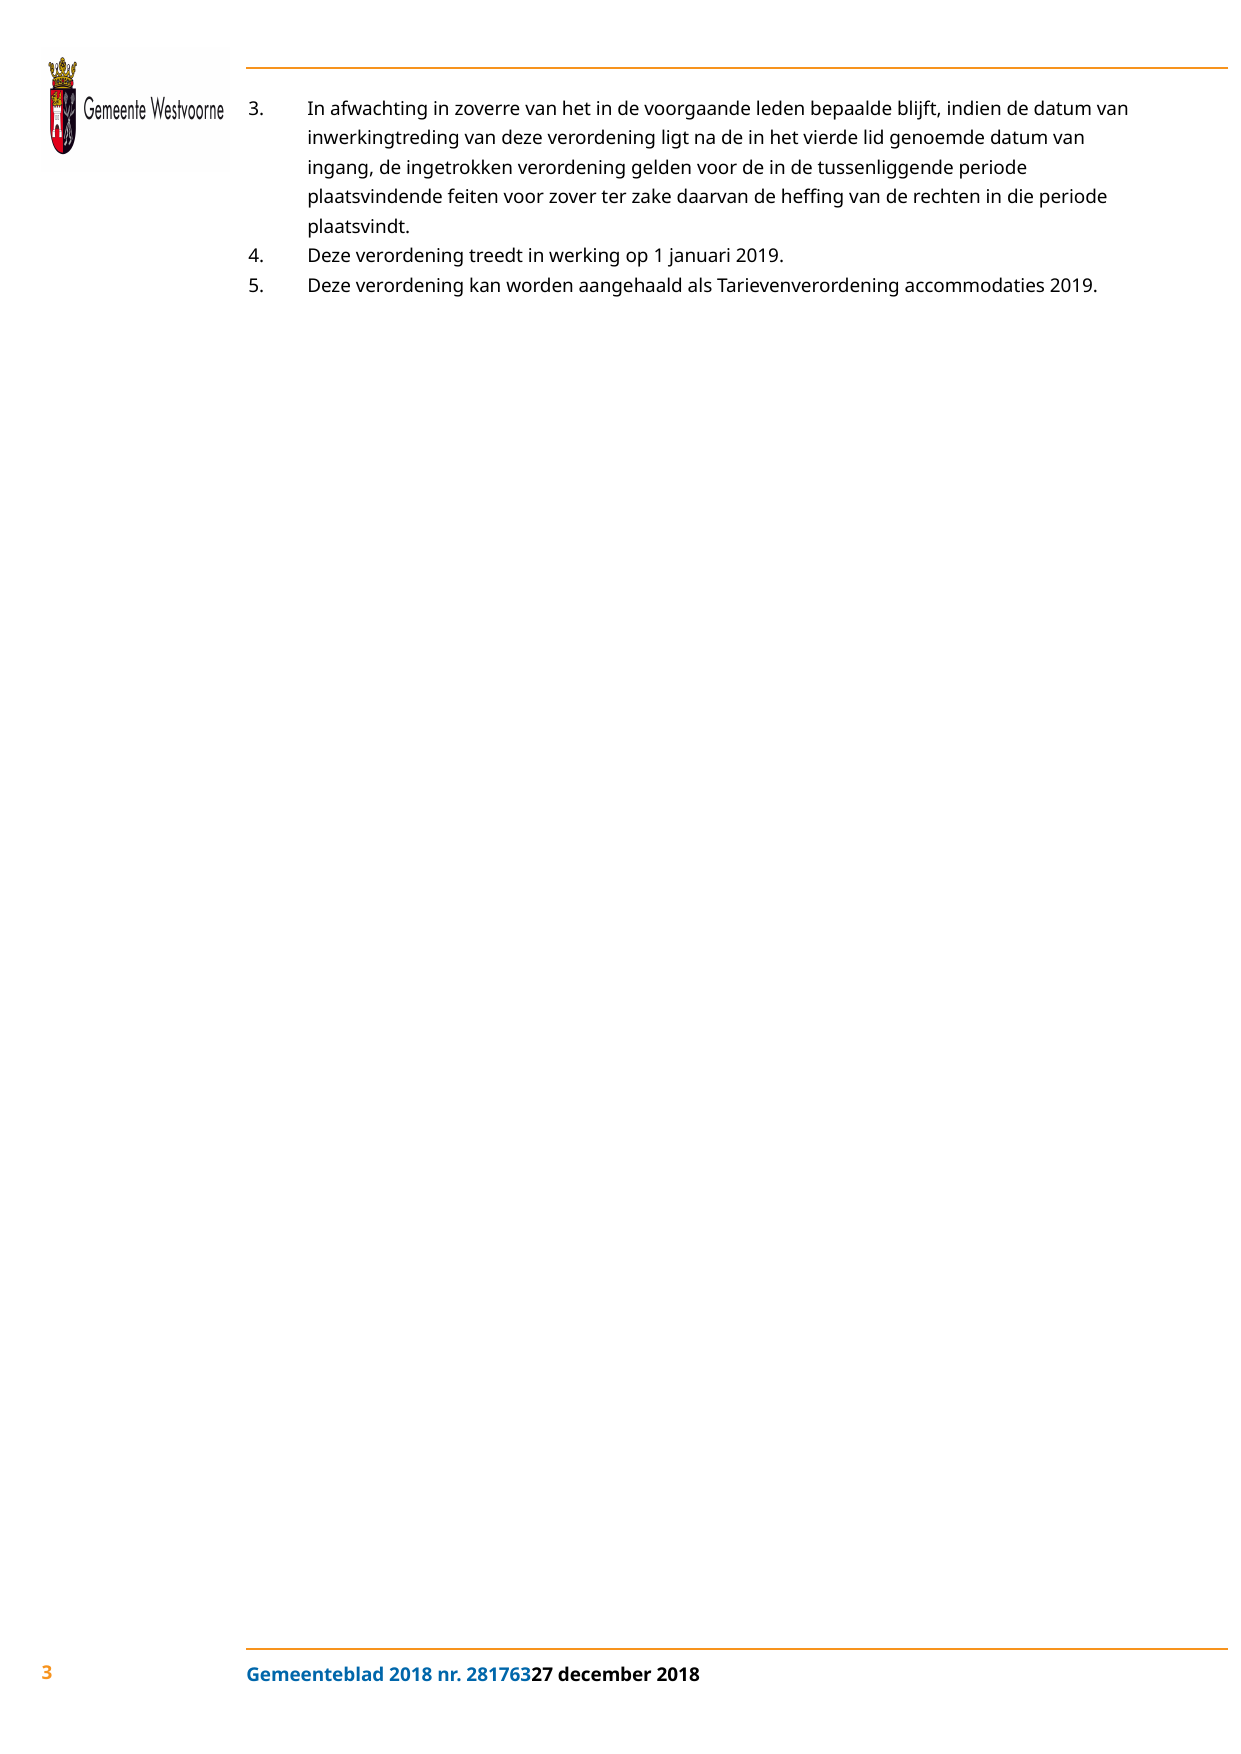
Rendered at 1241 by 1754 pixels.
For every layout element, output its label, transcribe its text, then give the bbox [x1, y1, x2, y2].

list Deze verordening kan worden aangehaald als Tarievenverordening accommodaties 2019. [248, 272, 1152, 298]
picture [41, 47, 231, 172]
list Deze verordening treedt in werking op 1 januari 2019. [248, 243, 1152, 268]
list In afwachting in zoverre van het in de voorgaande leden bepaalde blijft, indien de datum van inwerkingtreding van deze verordening ligt na de in het vierde lid genoemde datum van ingang, de ingetrokken verordening gelden voor de in de tussenliggende periode plaatsvindende feiten voor zover ter zake daarvan de heffing van de rechten in die periode plaatsvindt. [248, 95, 1152, 239]
